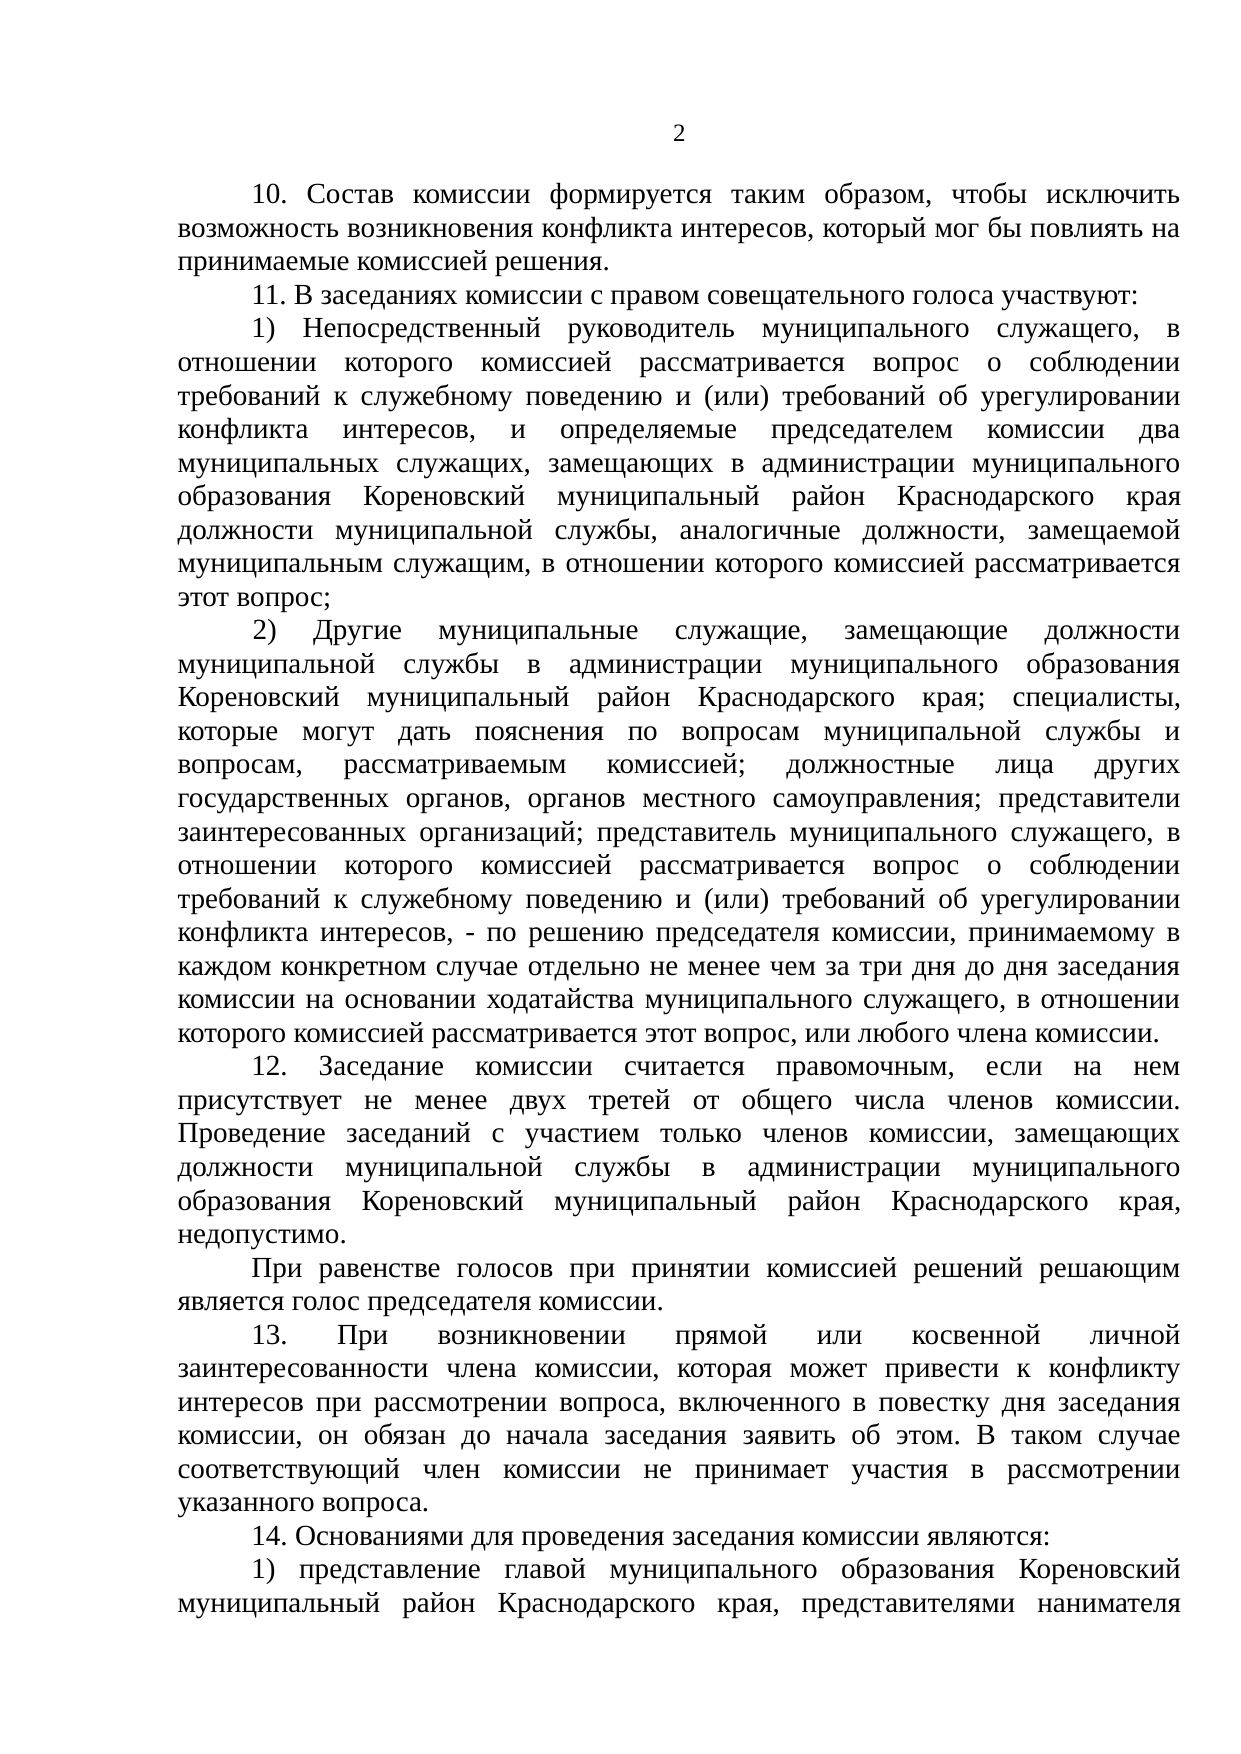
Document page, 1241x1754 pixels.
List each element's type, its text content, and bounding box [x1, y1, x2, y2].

text При равенстве голосов при принятии комиссией решений решающим является голос председателя комиссии. [177, 1250, 1181, 1317]
text 13. При возникновении прямой или косвенной личной заинтересованности члена комиссии, которая может привести к конфликту интересов при рассмотрении вопроса, включенного в повестку дня заседания комиссии, он обязан до начала заседания заявить об этом. В таком случае соответствующий член комиссии не принимает участия в рассмотрении указанного вопроса. [177, 1317, 1181, 1518]
text 2) Другие муниципальные служащие, замещающие должности муниципальной службы в администрации муниципального образования Кореновский муниципальный район Краснодарского края; специалисты, которые могут дать пояснения по вопросам муниципальной службы и вопросам, рассматриваемым комиссией; должностные лица других государственных органов, органов местного самоуправления; представители заинтересованных организаций; представитель муниципального служащего, в отношении которого комиссией рассматривается вопрос о соблюдении требований к служебному поведению и (или) требований об урегулировании конфликта интересов, - по решению председателя комиссии, принимаемому в каждом конкретном случае отдельно не менее чем за три дня до дня заседания комиссии на основании ходатайства муниципального служащего, в отношении которого комиссией рассматривается этот вопрос, или любого члена комиссии. [177, 612, 1181, 1048]
text 12. Заседание комиссии считается правомочным, если на нем присутствует не менее двух третей от общего числа членов комиссии. Проведение заседаний с участием только членов комиссии, замещающих должности муниципальной службы в администрации муниципального образования Кореновский муниципальный район Краснодарского края, недопустимо. [177, 1048, 1181, 1250]
text 14. Основаниями для проведения заседания комиссии являются: [177, 1518, 1181, 1552]
text 10. Состав комиссии формируется таким образом, чтобы исключить возможность возникновения конфликта интересов, который мог бы повлиять на принимаемые комиссией решения. [177, 176, 1181, 277]
text 1) представление главой муниципального образования Кореновский муниципальный район Краснодарского края, представителями нанимателя [177, 1552, 1181, 1619]
text 11. В заседаниях комиссии с правом совещательного голоса участвуют: [177, 277, 1181, 311]
text 1) Непосредственный руководитель муниципального служащего, в отношении которого комиссией рассматривается вопрос о соблюдении требований к служебному поведению и (или) требований об урегулировании конфликта интересов, и определяемые председателем комиссии два муниципальных служащих, замещающих в администрации муниципального образования Кореновский муниципальный район Краснодарского края должности муниципальной службы, аналогичные должности, замещаемой муниципальным служащим, в отношении которого комиссией рассматривается этот вопрос; [177, 311, 1181, 612]
